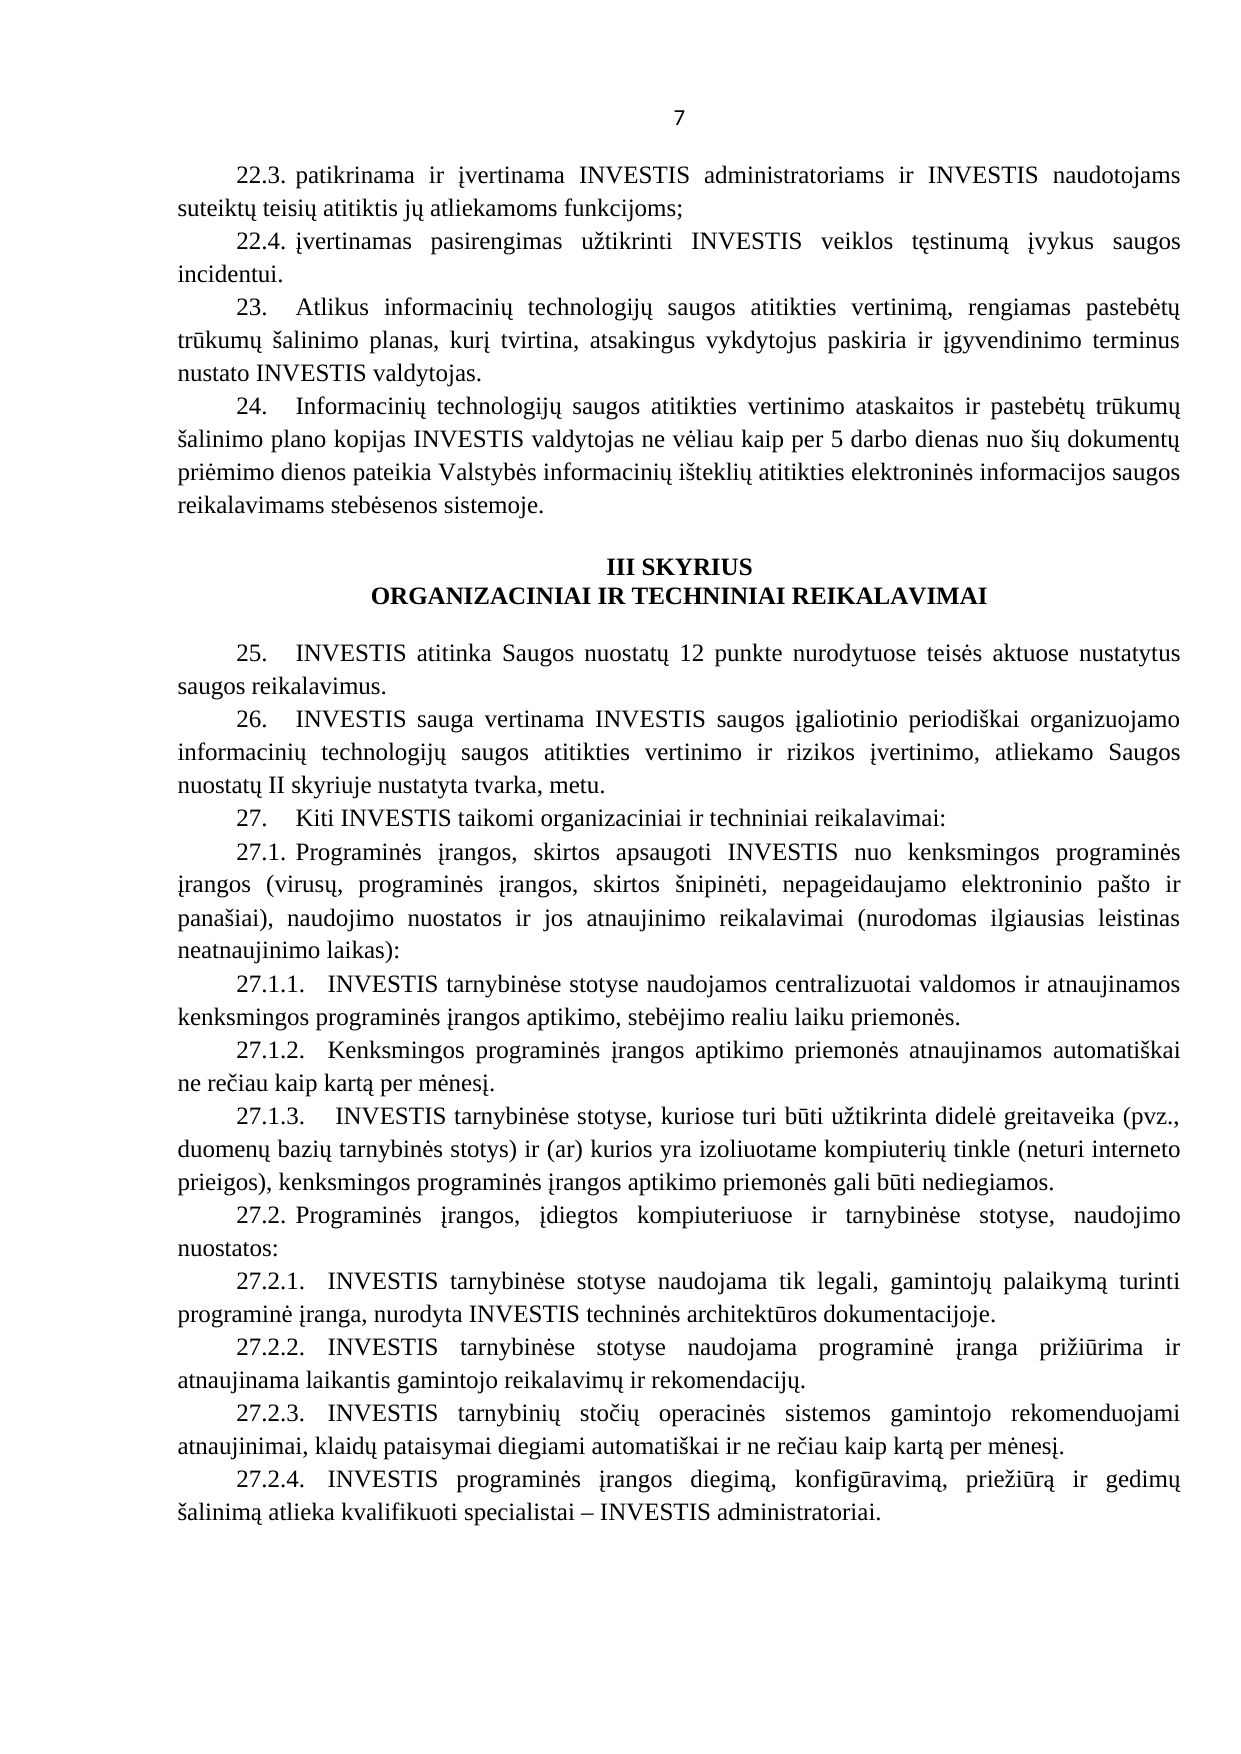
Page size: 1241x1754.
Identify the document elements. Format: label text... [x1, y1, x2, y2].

text 27.1.2. Kenksmingos programinės įrangos aptikimo priemonės atnaujinamos automatiškai ne rečiau kaip kartą per mėnesį. [177, 1035, 1181, 1096]
text 25. INVESTIS atitinka Saugos nuostatų 12 punkte nurodytuose teisės aktuose nustatytus saugos reikalavimus. [177, 638, 1181, 700]
text ORGANIZACINIAI IR TECHNINIAI REIKALAVIMAI [177, 581, 1181, 610]
text 23. Atlikus informacinių technologijų saugos atitikties vertinimą, rengiamas pastebėtų trūkumų šalinimo planas, kurį tvirtina, atsakingus vykdytojus paskiria ir įgyvendinimo terminus nustato INVESTIS valdytojas. [177, 292, 1181, 387]
text 24. Informacinių technologijų saugos atitikties vertinimo ataskaitos ir pastebėtų trūkumų šalinimo plano kopijas INVESTIS valdytojas ne vėliau kaip per 5 darbo dienas nuo šių dokumentų priėmimo dienos pateikia Valstybės informacinių išteklių atitikties elektroninės informacijos saugos reikalavimams stebėsenos sistemoje. [177, 391, 1181, 519]
text 22.4. įvertinamas pasirengimas užtikrinti INVESTIS veiklos tęstinumą įvykus saugos incidentui. [177, 226, 1181, 288]
text 27.2.3. INVESTIS tarnybinių stočių operacinės sistemos gamintojo rekomenduojami atnaujinimai, klaidų pataisymai diegiami automatiškai ir ne rečiau kaip kartą per mėnesį. [177, 1398, 1181, 1460]
text 27.2.4. INVESTIS programinės įrangos diegimą, konfigūravimą, priežiūrą ir gedimų šalinimą atlieka kvalifikuoti specialistai – INVESTIS administratoriai. [177, 1464, 1181, 1526]
text III SKYRIUS [177, 552, 1181, 581]
text 27. Kiti INVESTIS taikomi organizaciniai ir techniniai reikalavimai: [177, 803, 1181, 832]
text 27.1. Programinės įrangos, skirtos apsaugoti INVESTIS nuo kenksmingos programinės įrangos (virusų, programinės įrangos, skirtos šnipinėti, nepageidaujamo elektroninio pašto ir panašiai), naudojimo nuostatos ir jos atnaujinimo reikalavimai (nurodomas ilgiausias leistinas neatnaujinimo laikas): [177, 837, 1181, 964]
text 26. INVESTIS sauga vertinama INVESTIS saugos įgaliotinio periodiškai organizuojamo informacinių technologijų saugos atitikties vertinimo ir rizikos įvertinimo, atliekamo Saugos nuostatų II skyriuje nustatyta tvarka, metu. [177, 704, 1181, 799]
text 27.1.3. INVESTIS tarnybinėse stotyse, kuriose turi būti užtikrinta didelė greitaveika (pvz., duomenų bazių tarnybinės stotys) ir (ar) kurios yra izoliuotame kompiuterių tinkle (neturi interneto prieigos), kenksmingos programinės įrangos aptikimo priemonės gali būti nediegiamos. [177, 1101, 1181, 1196]
text 27.2. Programinės įrangos, įdiegtos kompiuteriuose ir tarnybinėse stotyse, naudojimo nuostatos: [177, 1200, 1181, 1262]
text 27.1.1. INVESTIS tarnybinėse stotyse naudojamos centralizuotai valdomos ir atnaujinamos kenksmingos programinės įrangos aptikimo, stebėjimo realiu laiku priemonės. [177, 969, 1181, 1030]
text 27.2.1. INVESTIS tarnybinėse stotyse naudojama tik legali, gamintojų palaikymą turinti programinė įranga, nurodyta INVESTIS techninės architektūros dokumentacijoje. [177, 1266, 1181, 1328]
text 27.2.2. INVESTIS tarnybinėse stotyse naudojama programinė įranga prižiūrima ir atnaujinama laikantis gamintojo reikalavimų ir rekomendacijų. [177, 1332, 1181, 1394]
text 22.3. patikrinama ir įvertinama INVESTIS administratoriams ir INVESTIS naudotojams suteiktų teisių atitiktis jų atliekamoms funkcijoms; [177, 160, 1181, 222]
